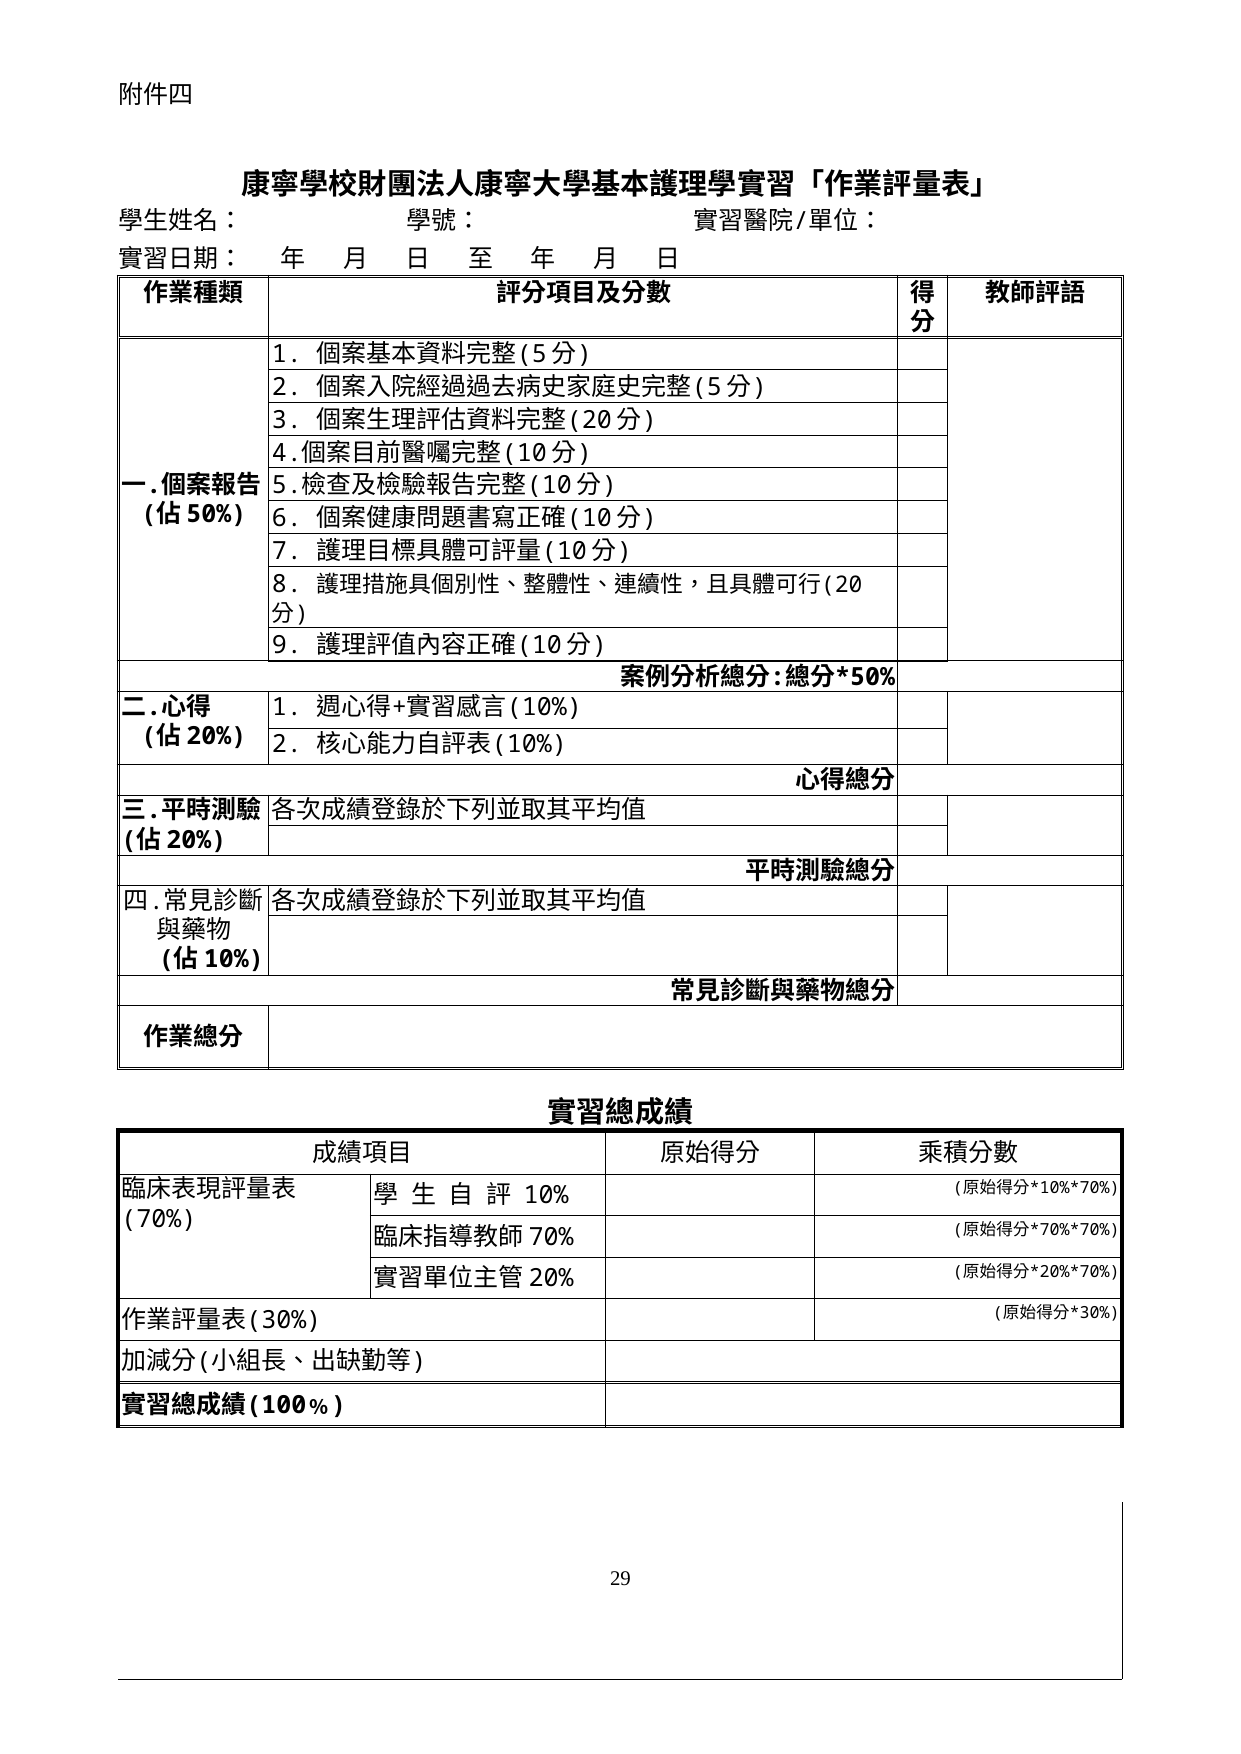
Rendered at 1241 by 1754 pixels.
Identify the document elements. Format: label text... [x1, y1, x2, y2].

table_cell 心得總分 [120, 765, 897, 794]
table_cell [606, 1299, 814, 1340]
table_header 成績項目 [120, 1133, 605, 1173]
table_cell [898, 661, 1121, 691]
table_cell [898, 468, 947, 500]
table_cell 1. 個案基本資料完整(5分) [269, 339, 897, 369]
text 實習日期： 年 月 日 至 年 月 日 [118, 237, 1122, 274]
table_cell [269, 1006, 1121, 1067]
table_cell 各次成績登錄於下列並取其平均值 [269, 886, 897, 915]
table_cell 實習總成績(100﹪) [120, 1384, 605, 1425]
table_cell 9. 護理評值內容正確(10分) [269, 628, 897, 660]
table_cell [898, 436, 947, 467]
table_cell 3. 個案生理評估資料完整(20分) [269, 403, 897, 434]
table_cell 臨床指導教師70% [371, 1216, 605, 1257]
table_cell [948, 339, 1121, 660]
table_cell 加減分(小組長、出缺勤等) [120, 1341, 605, 1381]
table_cell (原始得分*70%*70%) [815, 1216, 1120, 1257]
table_cell [948, 886, 1121, 975]
table_cell [898, 403, 947, 434]
table_cell [606, 1216, 814, 1257]
table_cell [898, 567, 947, 627]
table_cell 平時測驗總分 [120, 856, 897, 885]
table_cell [898, 886, 947, 915]
table_cell [898, 501, 947, 533]
text 康寧學校財團法人康寧大學基本護理學實習「作業評量表」 [118, 167, 1122, 201]
table_cell 作業評量表(30%) [120, 1299, 605, 1340]
table_cell [898, 729, 947, 764]
text 學生姓名： 學號： 實習醫院/單位： [118, 201, 1122, 237]
table_cell 7. 護理目標具體可評量(10分) [269, 534, 897, 566]
table_cell (原始得分*20%*70%) [815, 1258, 1120, 1298]
table_cell [948, 796, 1121, 855]
table_cell [898, 370, 947, 402]
table_cell 臨床表現評量表(70%) [120, 1175, 370, 1298]
table_cell 4.個案目前醫囑完整(10分) [269, 436, 897, 467]
table_cell (原始得分*30%) [815, 1299, 1120, 1340]
table_cell [606, 1258, 814, 1298]
table_header 作業種類 [120, 278, 268, 336]
table_cell [898, 692, 947, 728]
table_cell (原始得分*10%*70%) [815, 1175, 1120, 1215]
table_cell 5.檢查及檢驗報告完整(10分) [269, 468, 897, 500]
table_cell [898, 916, 947, 975]
table_cell [898, 976, 1121, 1005]
text 實習總成績 [118, 1099, 1122, 1128]
table_cell [606, 1384, 1120, 1425]
table_header 原始得分 [606, 1133, 814, 1173]
table_cell [898, 765, 1121, 794]
table_cell [898, 534, 947, 566]
table_header 乘積分數 [815, 1133, 1120, 1173]
table_cell [898, 339, 947, 369]
table_cell 三.平時測驗(佔20%) [120, 796, 268, 855]
table_cell [898, 796, 947, 825]
table_cell 一.個案報告 (佔50%) [120, 339, 268, 660]
table_cell 6. 個案健康問題書寫正確(10分) [269, 501, 897, 533]
table_cell 1. 週心得+實習感言(10%) [269, 692, 897, 728]
table_cell [898, 856, 1121, 885]
table_cell [898, 826, 947, 855]
table_cell 案例分析總分:總分*50% [120, 661, 897, 691]
table_header 評分項目及分數 [269, 278, 897, 336]
table_cell [606, 1341, 1120, 1381]
table_cell [269, 916, 897, 975]
table_cell 二.心得 (佔20%) [120, 692, 268, 764]
table_cell 2. 個案入院經過過去病史家庭史完整(5分) [269, 370, 897, 402]
table_header 得分 [898, 278, 947, 336]
table_cell 2. 核心能力自評表(10%) [269, 729, 897, 764]
table_cell 各次成績登錄於下列並取其平均值 [269, 796, 897, 825]
table_cell 常見診斷與藥物總分 [120, 976, 897, 1005]
table_cell [269, 826, 897, 855]
table_cell [606, 1175, 814, 1215]
table_cell 8. 護理措施具個別性、整體性、連續性，且具體可行(20分) [269, 567, 897, 627]
table_cell 學 生 自 評 10% [371, 1175, 605, 1215]
table_cell 四.常見診斷與藥物 (佔10%) [120, 886, 268, 975]
table_cell 實習單位主管20% [371, 1258, 605, 1298]
table_cell 作業總分 [120, 1006, 268, 1067]
text 附件四 [118, 75, 1122, 111]
table_header 教師評語 [948, 278, 1121, 336]
table_cell [898, 628, 947, 660]
table_cell [948, 692, 1121, 764]
